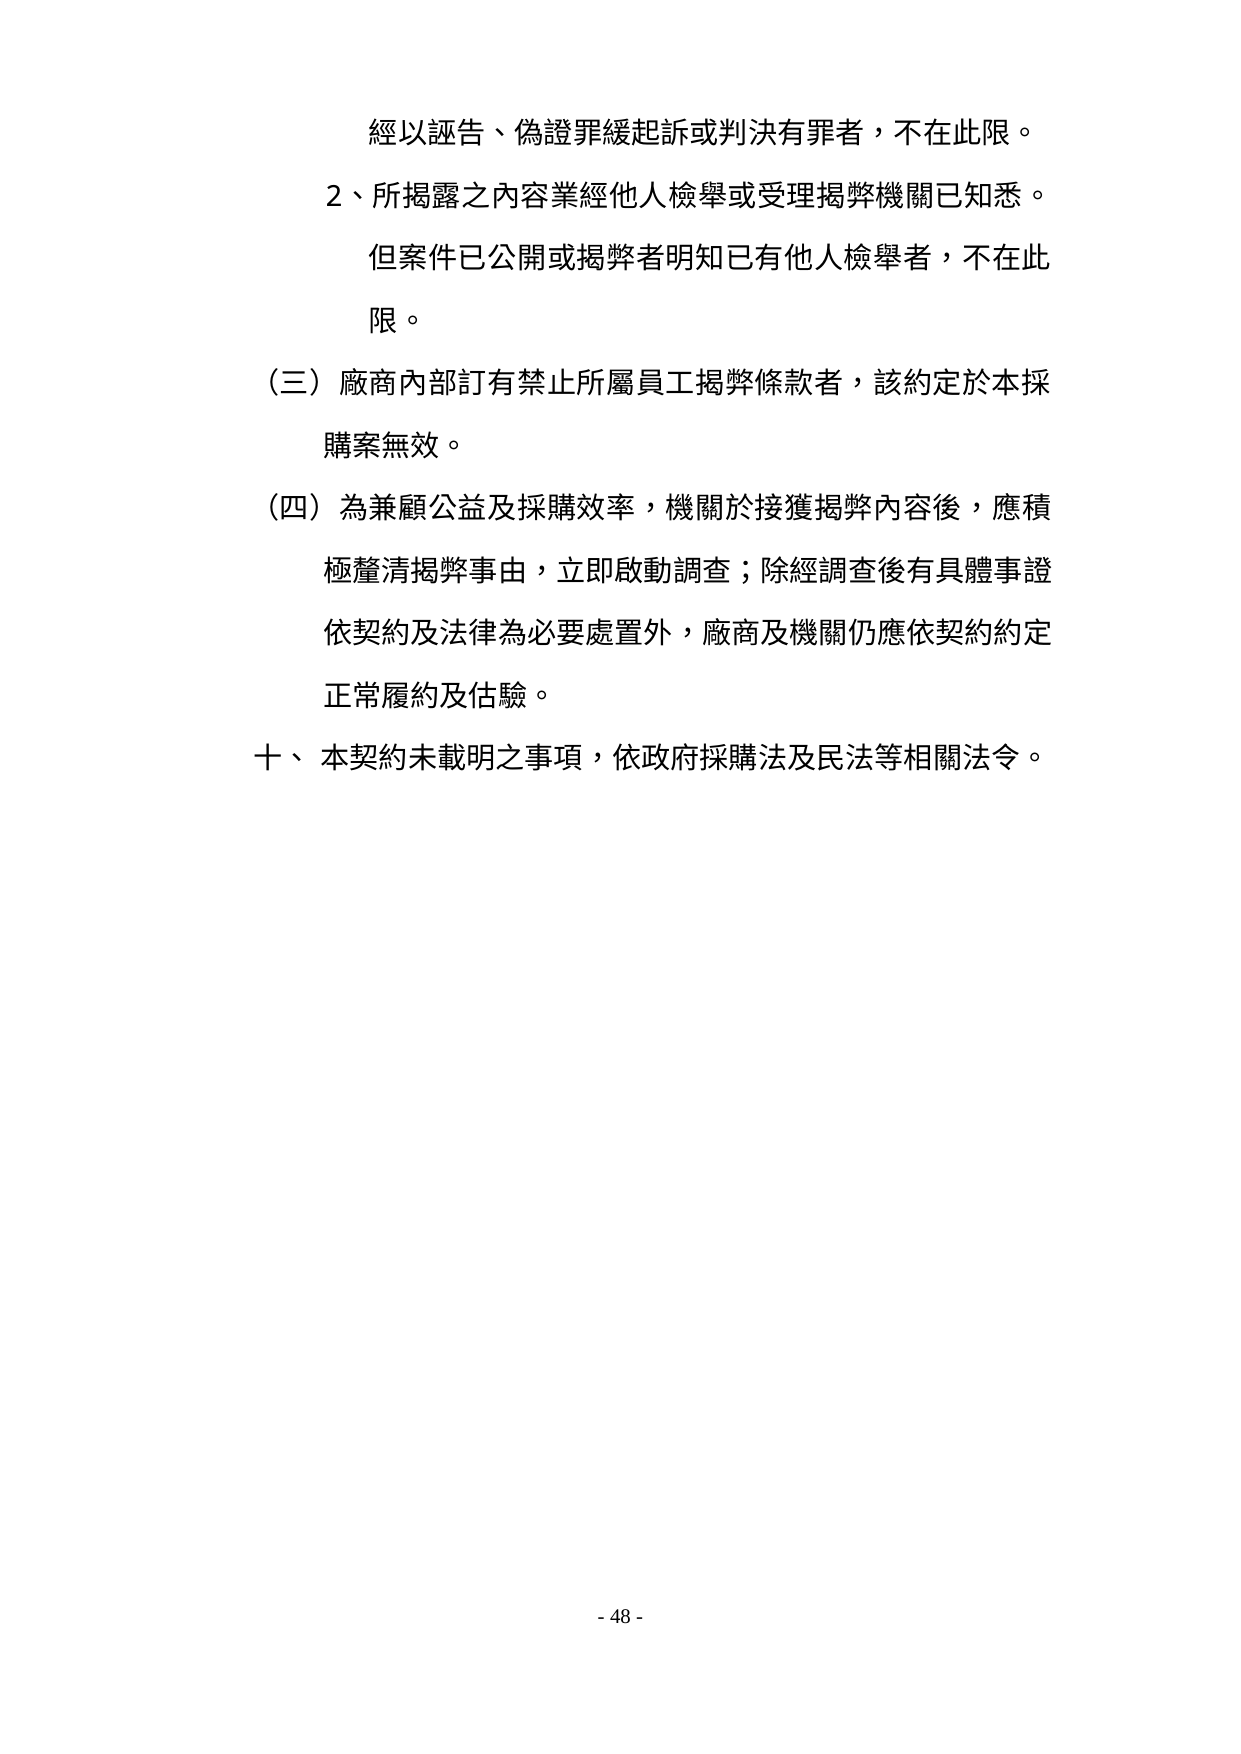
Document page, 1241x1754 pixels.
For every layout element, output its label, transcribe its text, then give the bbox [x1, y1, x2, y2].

text 經以誣告、偽證罪緩起訴或判決有罪者，不在此限。 [325, 89, 1053, 152]
text （三）廠商內部訂有禁止所屬員工揭弊條款者，該約定於本採購案無效。 [250, 339, 1053, 464]
list 本契約未載明之事項，依政府採購法及民法等相關法令。 [253, 714, 1053, 777]
text 2、所揭露之內容業經他人檢舉或受理揭弊機關已知悉。但案件已公開或揭弊者明知已有他人檢舉者，不在此限。 [325, 152, 1053, 339]
text （四）為兼顧公益及採購效率，機關於接獲揭弊內容後，應積極釐清揭弊事由，立即啟動調查；除經調查後有具體事證，依契約及法律為必要處置外，廠商及機關仍應依契約約定正常履約及估驗。 [250, 464, 1053, 714]
